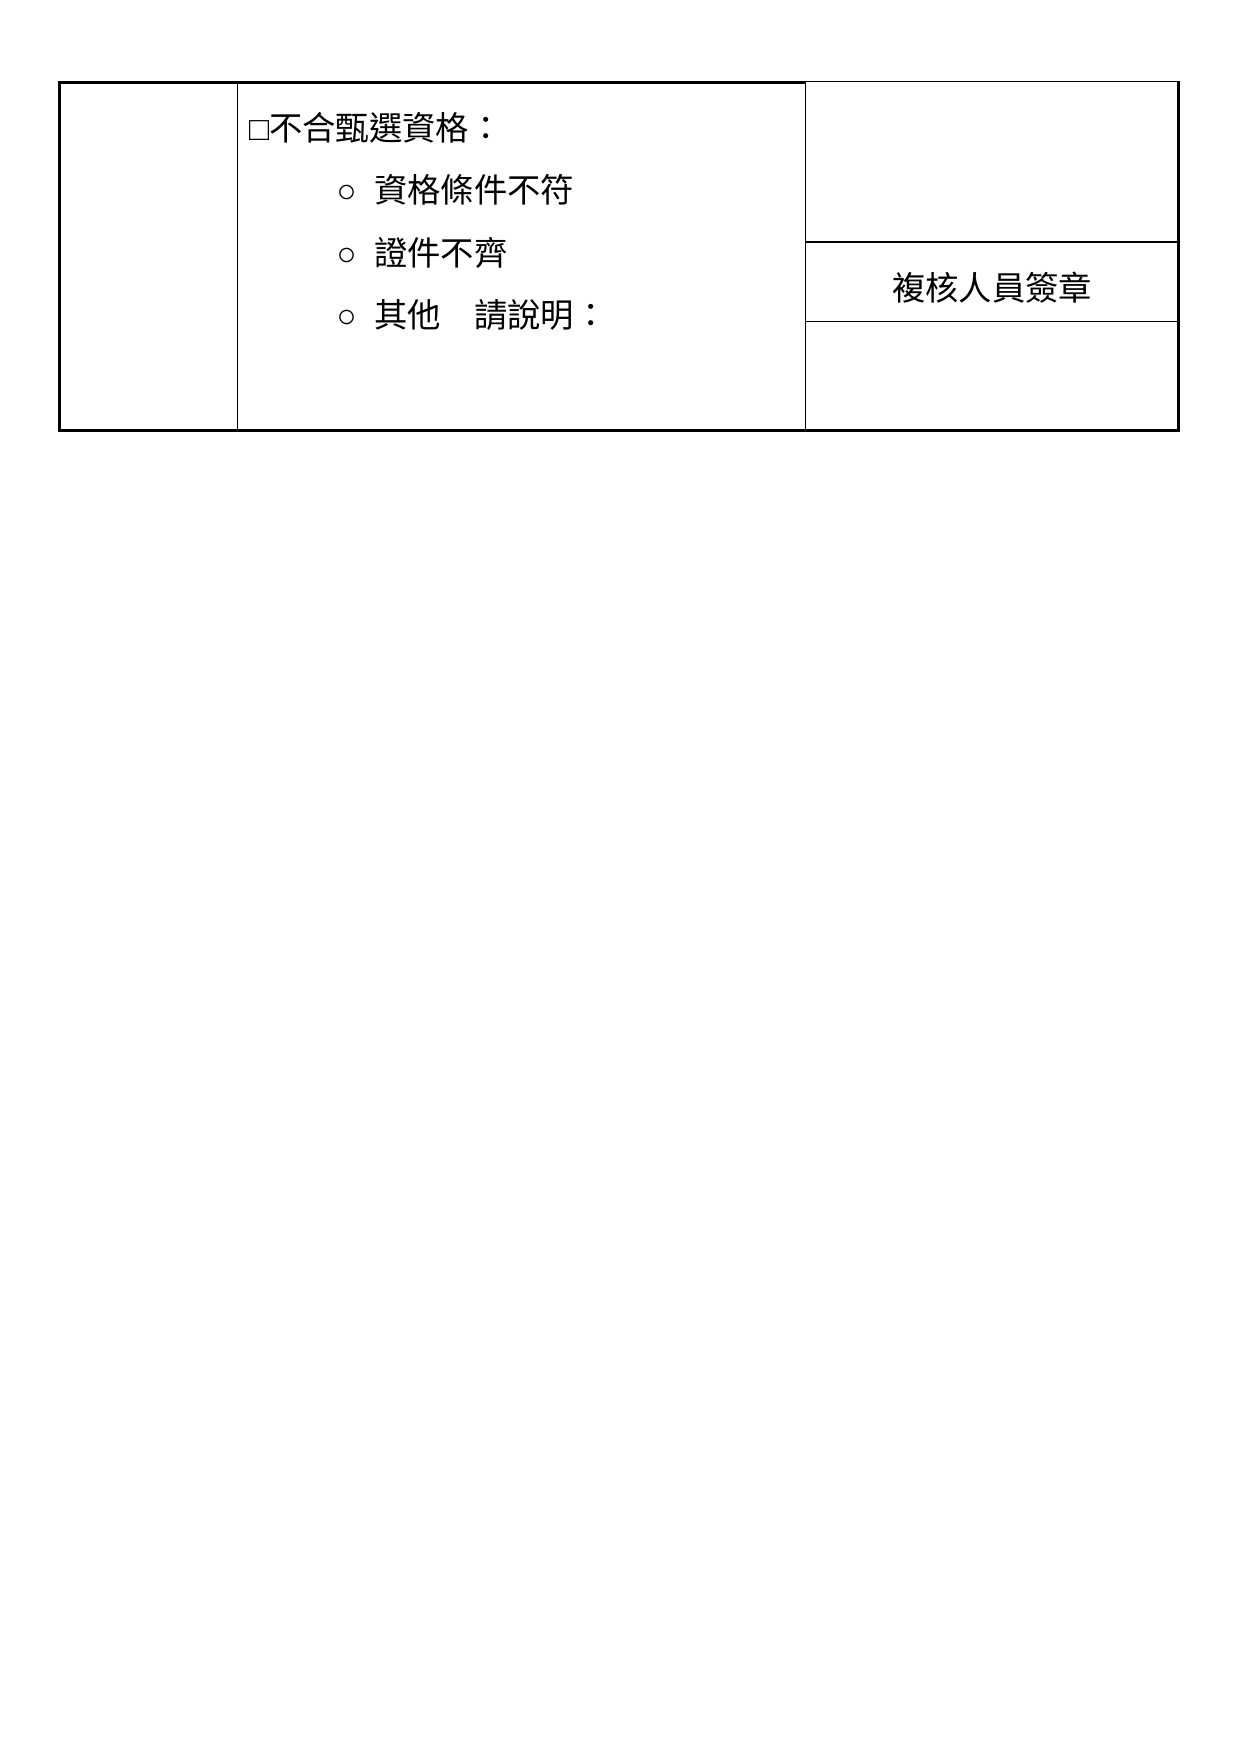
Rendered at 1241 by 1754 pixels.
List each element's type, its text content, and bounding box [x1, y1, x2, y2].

table_header [61, 84, 237, 429]
table_cell [806, 82, 1177, 241]
table_cell 複核人員簽章 [806, 243, 1177, 321]
table_header □不合甄選資格： 資格條件不符 證件不齊 其他 請說明： [238, 84, 805, 429]
table_cell [806, 322, 1177, 429]
